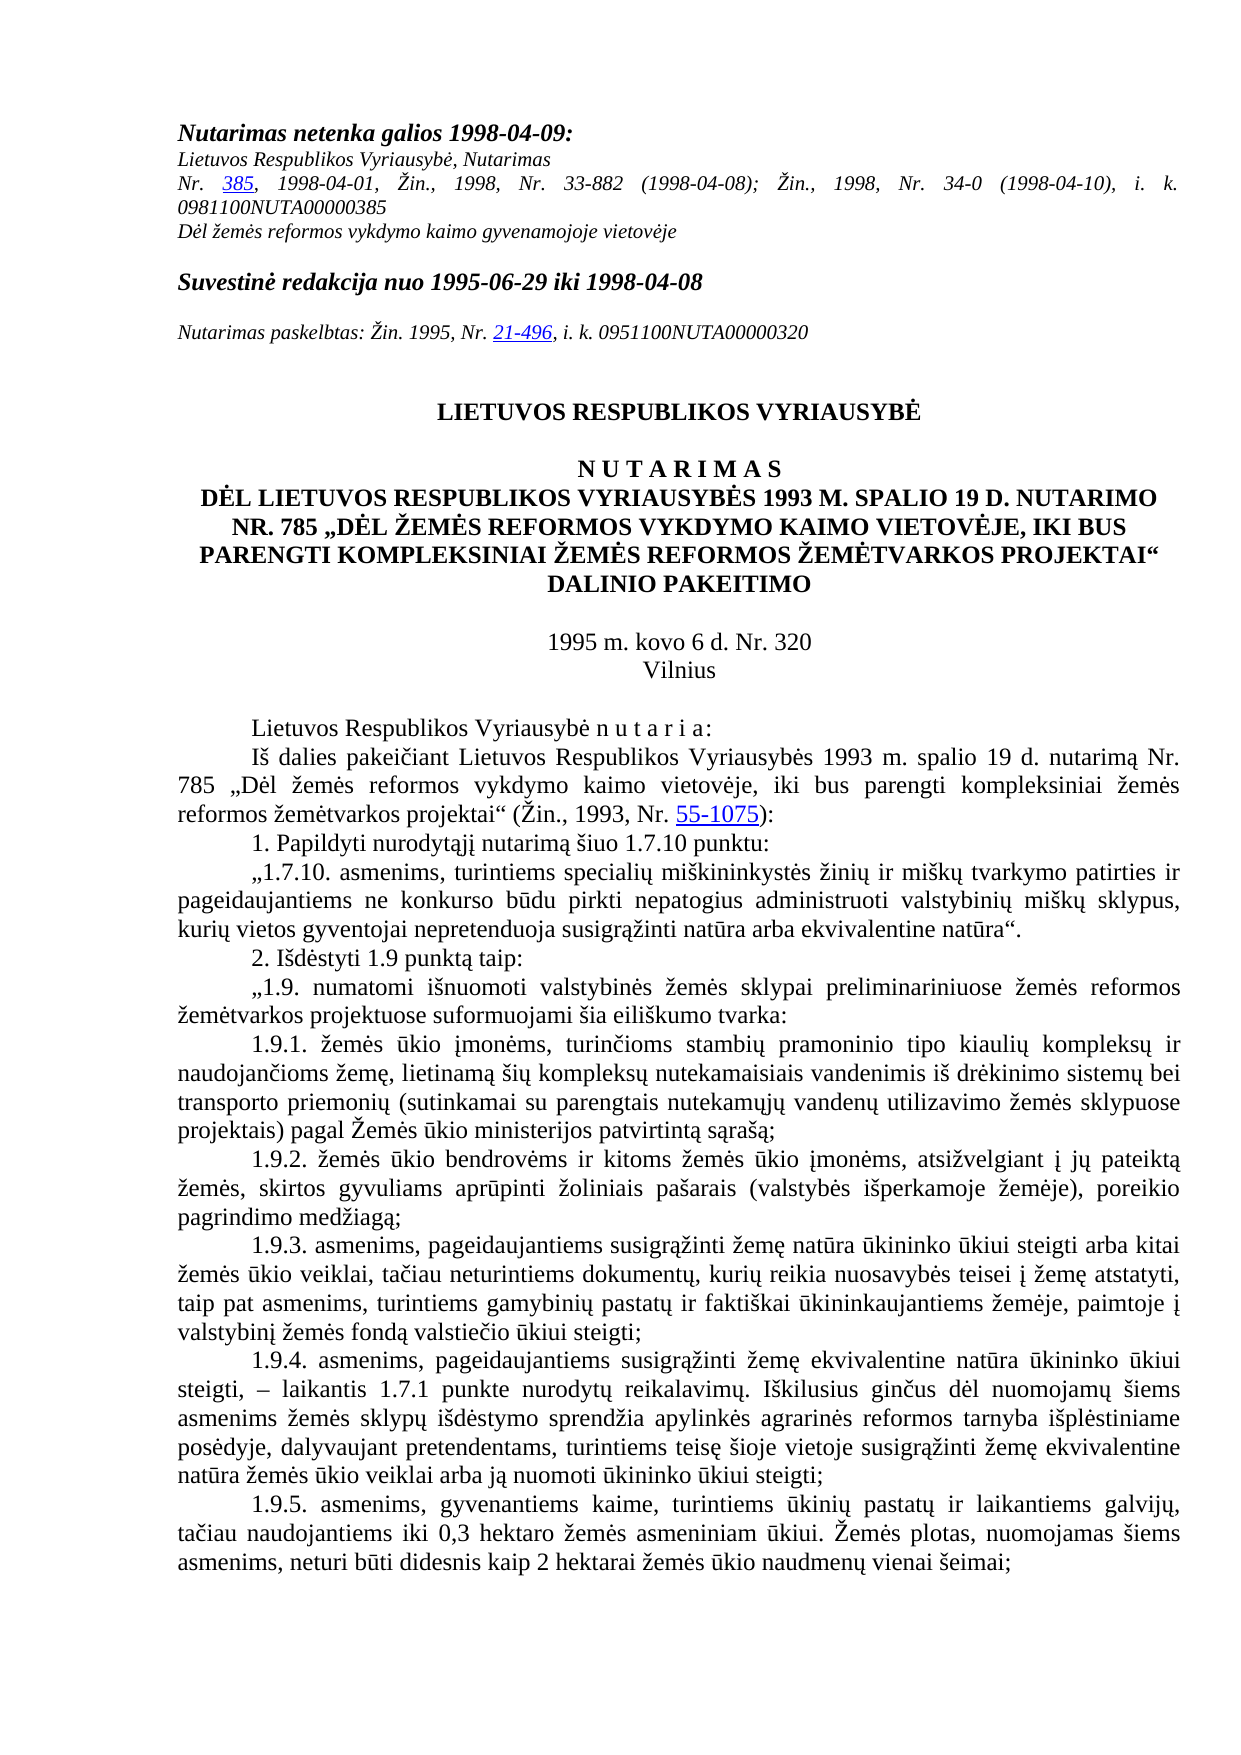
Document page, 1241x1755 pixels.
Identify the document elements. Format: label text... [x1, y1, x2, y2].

text Nutarimas paskelbtas: Žin. 1995, Nr. 21-496, i. k. 0951100NUTA00000320 [177, 320, 1181, 344]
text 1.9.2. žemės ūkio bendrovėms ir kitoms žemės ūkio įmonėms, atsižvelgiant į jų pateiktą žemės, skirtos gyvuliams aprūpinti žoliniais pašarais (valstybės išperkamoje žemėje), poreikio pagrindimo medžiagą; [177, 1144, 1181, 1231]
text 1.9.3. asmenims, pageidaujantiems susigrąžinti žemę natūra ūkininko ūkiui steigti arba kitai žemės ūkio veiklai, tačiau neturintiems dokumentų, kurių reikia nuosavybės teisei į žemę atstatyti, taip pat asmenims, turintiems gamybinių pastatų ir faktiškai ūkininkaujantiems žemėje, paimtoje į valstybinį žemės fondą valstiečio ūkiui steigti; [177, 1231, 1181, 1346]
text 1.9.1. žemės ūkio įmonėms, turinčioms stambių pramoninio tipo kiaulių kompleksų ir naudojančioms žemę, lietinamą šių kompleksų nutekamaisiais vandenimis iš drėkinimo sistemų bei transporto priemonių (sutinkamai su parengtais nutekamųjų vandenų utilizavimo žemės sklypuose projektais) pagal Žemės ūkio ministerijos patvirtintą sąrašą; [177, 1029, 1181, 1144]
text DĖL LIETUVOS RESPUBLIKOS VYRIAUSYBĖS 1993 M. SPALIO 19 D. NUTARIMO NR. 785 „DĖL ŽEMĖS REFORMOS VYKDYMO KAIMO VIETOVĖJE, IKI BUS PARENGTI KOMPLEKSINIAI ŽEMĖS REFORMOS ŽEMĖTVARKOS PROJEKTAI“ DALINIO PAKEITIMO [177, 483, 1181, 598]
text Vilnius [177, 656, 1181, 684]
text 1. Papildyti nurodytąjį nutarimą šiuo 1.7.10 punktu: [177, 828, 1181, 857]
text „1.9. numatomi išnuomoti valstybinės žemės sklypai preliminariniuose žemės reformos žemėtvarkos projektuose suformuojami šia eiliškumo tvarka: [177, 972, 1181, 1029]
text 1.9.4. asmenims, pageidaujantiems susigrąžinti žemę ekvivalentine natūra ūkininko ūkiui steigti, – laikantis 1.7.1 punkte nurodytų reikalavimų. Iškilusius ginčus dėl nuomojamų šiems asmenims žemės sklypų išdėstymo sprendžia apylinkės agrarinės reformos tarnyba išplėstiniame posėdyje, dalyvaujant pretendentams, turintiems teisę šioje vietoje susigrąžinti žemę ekvivalentine natūra žemės ūkio veiklai arba ją nuomoti ūkininko ūkiui steigti; [177, 1346, 1181, 1489]
text Nr. 385, 1998-04-01, Žin., 1998, Nr. 33-882 (1998-04-08); Žin., 1998, Nr. 34-0 (1998-04-10), i. k. 0981100NUTA00000385 [177, 171, 1181, 219]
text LIETUVOS RESPUBLIKOS VYRIAUSYBĖ [177, 397, 1181, 426]
text N U T A R I M A S [177, 454, 1181, 483]
text „1.7.10. asmenims, turintiems specialių miškininkystės žinių ir miškų tvarkymo patirties ir pageidaujantiems ne konkurso būdu pirkti nepatogius administruoti valstybinių miškų sklypus, kurių vietos gyventojai nepretenduoja susigrąžinti natūra arba ekvivalentine natūra“. [177, 857, 1181, 943]
text Lietuvos Respublikos Vyriausybė, Nutarimas [177, 147, 1181, 171]
text Lietuvos Respublikos Vyriausybė nutaria: [177, 713, 1181, 742]
text Suvestinė redakcija nuo 1995-06-29 iki 1998-04-08 [177, 267, 1181, 296]
text 2. Išdėstyti 1.9 punktą taip: [177, 943, 1181, 972]
text 1995 m. kovo 6 d. Nr. 320 [177, 627, 1181, 656]
text Dėl žemės reformos vykdymo kaimo gyvenamojoje vietovėje [177, 219, 1181, 243]
text Nutarimas netenka galios 1998-04-09: [177, 118, 1181, 147]
text Iš dalies pakeičiant Lietuvos Respublikos Vyriausybės 1993 m. spalio 19 d. nutarimą Nr. 785 „Dėl žemės reformos vykdymo kaimo vietovėje, iki bus parengti kompleksiniai žemės reformos žemėtvarkos projektai“ (Žin., 1993, Nr. 55-1075): [177, 742, 1181, 828]
text 1.9.5. asmenims, gyvenantiems kaime, turintiems ūkinių pastatų ir laikantiems galvijų, tačiau naudojantiems iki 0,3 hektaro žemės asmeniniam ūkiui. Žemės plotas, nuomojamas šiems asmenims, neturi būti didesnis kaip 2 hektarai žemės ūkio naudmenų vienai šeimai; [177, 1489, 1181, 1576]
